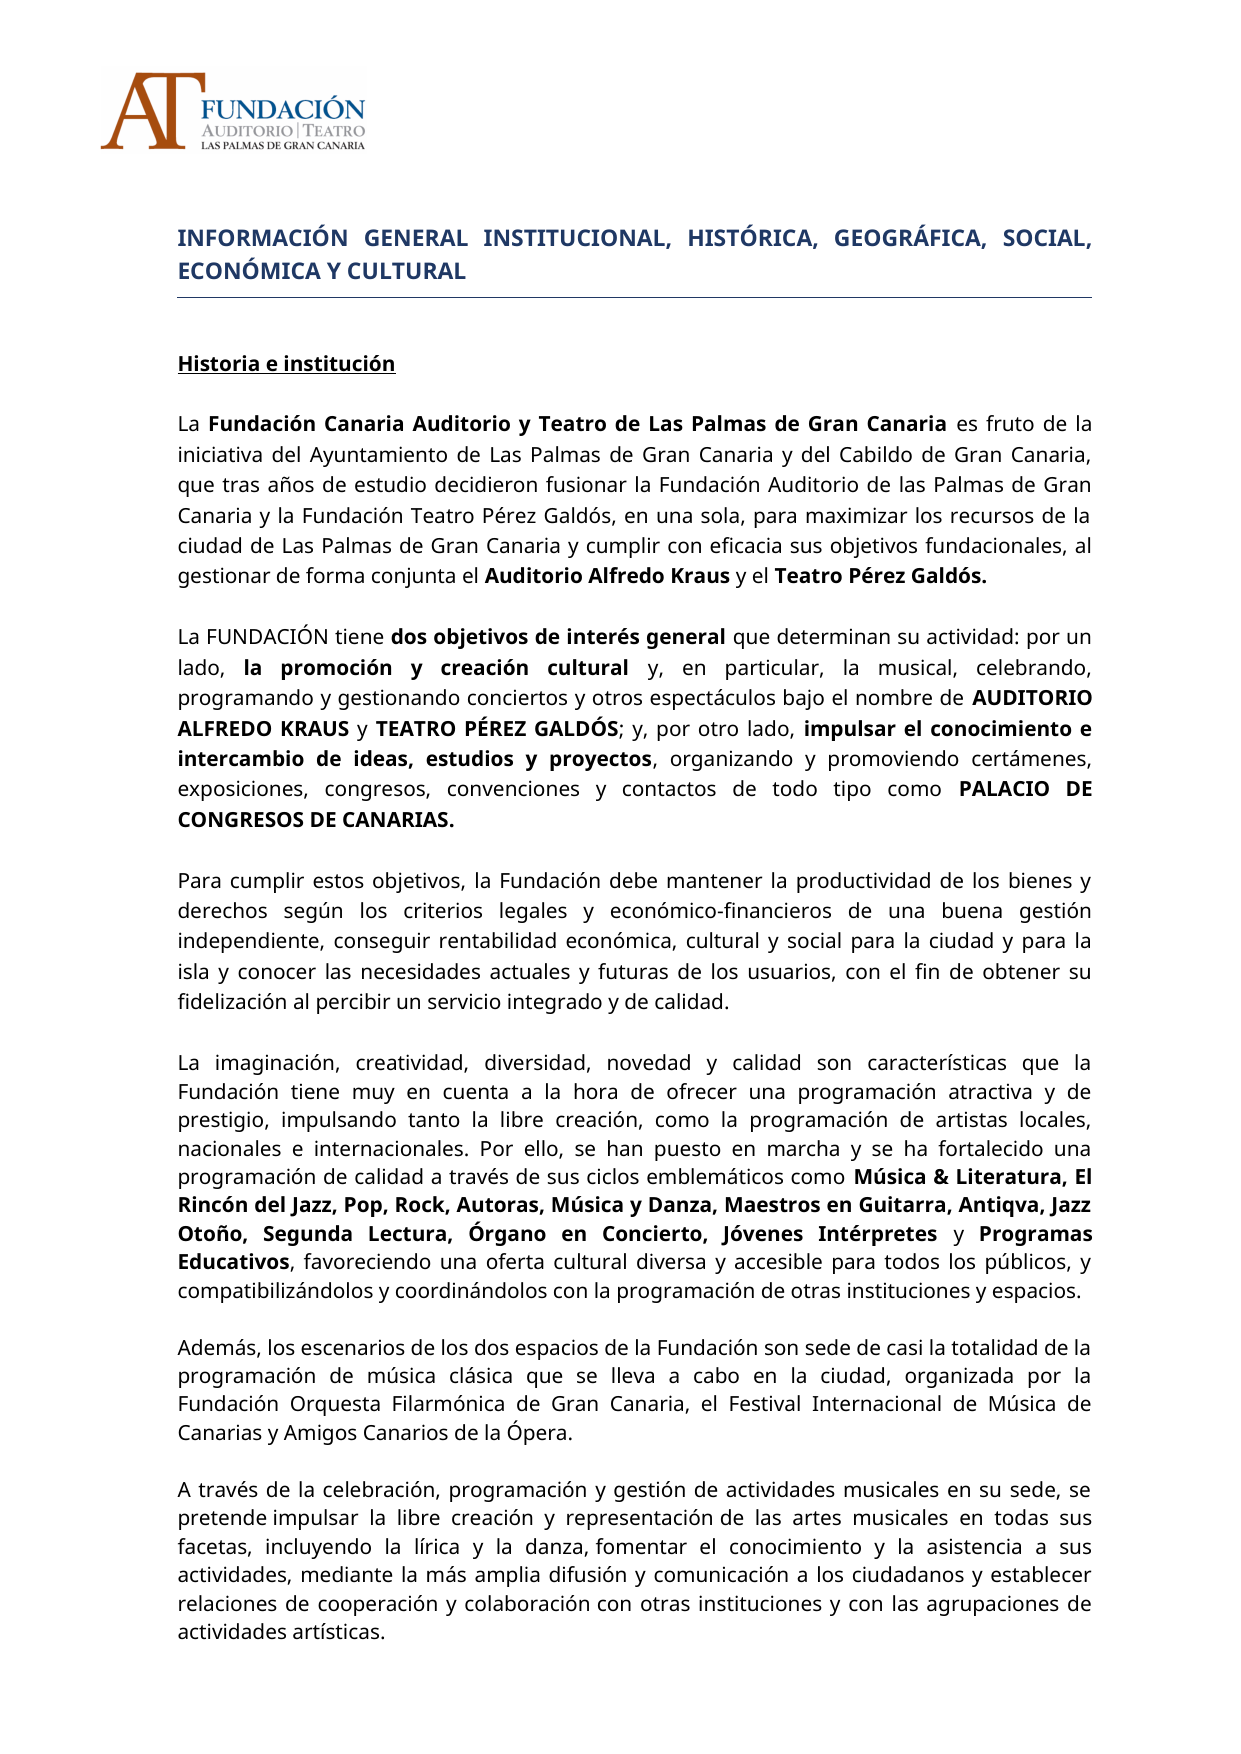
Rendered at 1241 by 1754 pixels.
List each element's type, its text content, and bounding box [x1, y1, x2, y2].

text Para cumplir estos objetivos, la Fundación debe mantener la productividad de los bienes y derechos según los criterios legales y económico-financieros de una buena gestión independiente, conseguir rentabilidad económica, cultural y social para la ciudad y para la isla y conocer las necesidades actuales y futuras de los usuarios, con el fin de obtener su fidelización al percibir un servicio integrado y de calidad. [177, 866, 1093, 1016]
text A través de la celebración, programación y gestión de actividades musicales en su sede, se pretende impulsar la libre creación y representación de las artes musicales en todas sus facetas, incluyendo la lírica y la danza, fomentar el conocimiento y la asistencia a sus actividades, mediante la más amplia difusión y comunicación a los ciudadanos y establecer relaciones de cooperación y colaboración con otras instituciones y con las agrupaciones de actividades artísticas. [177, 1475, 1093, 1646]
text La imaginación, creatividad, diversidad, novedad y calidad son características que la Fundación tiene muy en cuenta a la hora de ofrecer una programación atractiva y de prestigio, impulsando tanto la libre creación, como la programación de artistas locales, nacionales e internacionales. Por ello, se han puesto en marcha y se ha fortalecido una programación de calidad a través de sus ciclos emblemáticos como Música & Literatura, El Rincón del Jazz, Pop, Rock, Autoras, Música y Danza, Maestros en Guitarra, Antiqva, Jazz Otoño, Segunda Lectura, Órgano en Concierto, Jóvenes Intérpretes y Programas Educativos, favoreciendo una oferta cultural diversa y accesible para todos los públicos, y compatibilizándolos y coordinándolos con la programación de otras instituciones y espacios. [177, 1048, 1093, 1304]
text La FUNDACIÓN tiene dos objetivos de interés general que determinan su actividad: por un lado, la promoción y creación cultural y, en particular, la musical, celebrando, programando y gestionando conciertos y otros espectáculos bajo el nombre de AUDITORIO ALFREDO KRAUS y TEATRO PÉREZ GALDÓS; y, por otro lado, impulsar el conocimiento e intercambio de ideas, estudios y proyectos, organizando y promoviendo certámenes, exposiciones, congresos, convenciones y contactos de todo tipo como PALACIO DE CONGRESOS DE CANARIAS. [177, 622, 1093, 833]
text Además, los escenarios de los dos espacios de la Fundación son sede de casi la totalidad de la programación de música clásica que se lleva a cabo en la ciudad, organizada por la Fundación Orquesta Filarmónica de Gran Canaria, el Festival Internacional de Música de Canarias y Amigos Canarios de la Ópera. [177, 1333, 1093, 1446]
text La Fundación Canaria Auditorio y Teatro de Las Palmas de Gran Canaria es fruto de la iniciativa del Ayuntamiento de Las Palmas de Gran Canaria y del Cabildo de Gran Canaria, que tras años de estudio decidieron fusionar la Fundación Auditorio de las Palmas de Gran Canaria y la Fundación Teatro Pérez Galdós, en una sola, para maximizar los recursos de la ciudad de Las Palmas de Gran Canaria y cumplir con eficacia sus objetivos fundacionales, al gestionar de forma conjunta el Auditorio Alfredo Kraus y el Teatro Pérez Galdós. [177, 409, 1093, 590]
text INFORMACIÓN GENERAL INSTITUCIONAL, HISTÓRICA, GEOGRÁFICA, SOCIAL, ECONÓMICA Y CULTURAL [177, 222, 1093, 286]
text Historia e institución [177, 349, 1093, 377]
